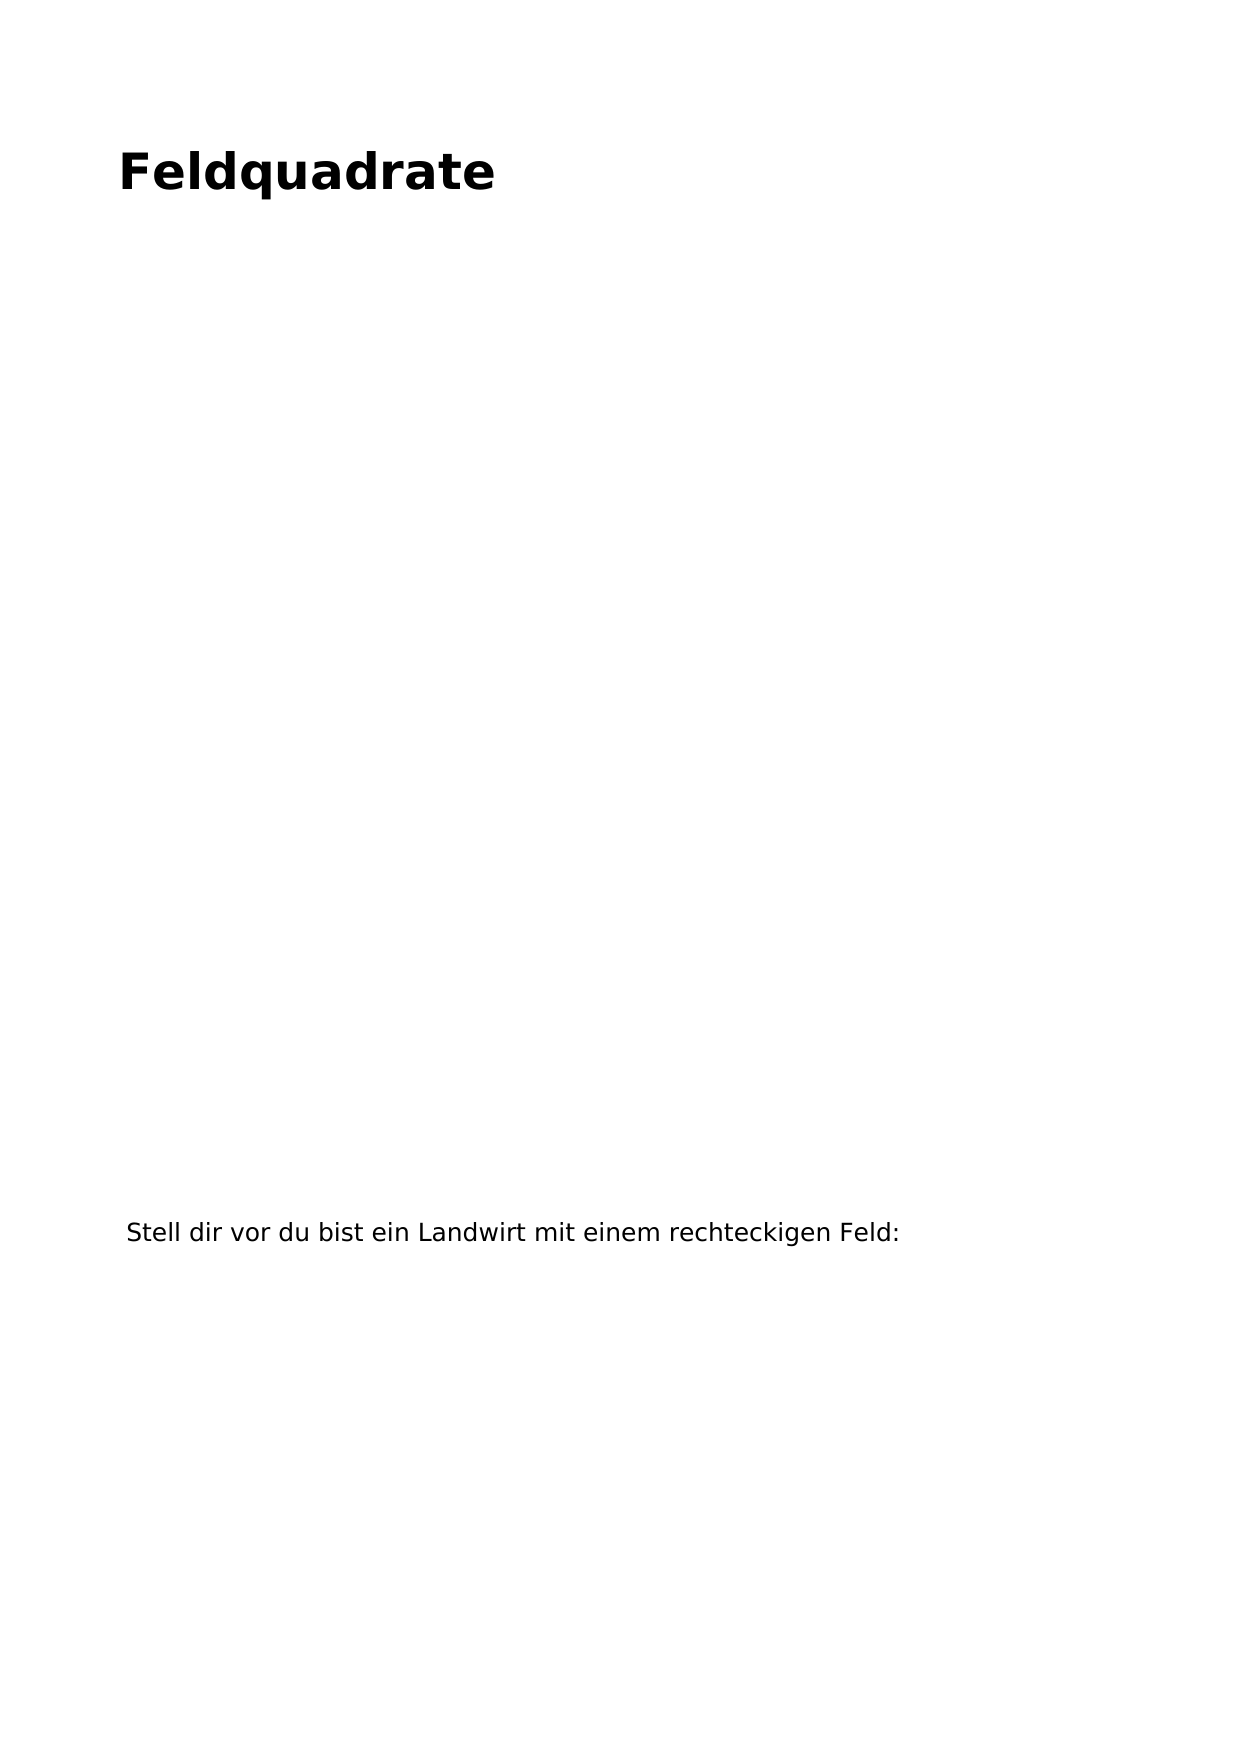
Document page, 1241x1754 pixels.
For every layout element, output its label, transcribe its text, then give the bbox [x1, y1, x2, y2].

subtitle Feldquadrate [118, 143, 1122, 201]
text Stell dir vor du bist ein Landwirt mit einem rechteckigen Feld: [118, 214, 1122, 1247]
